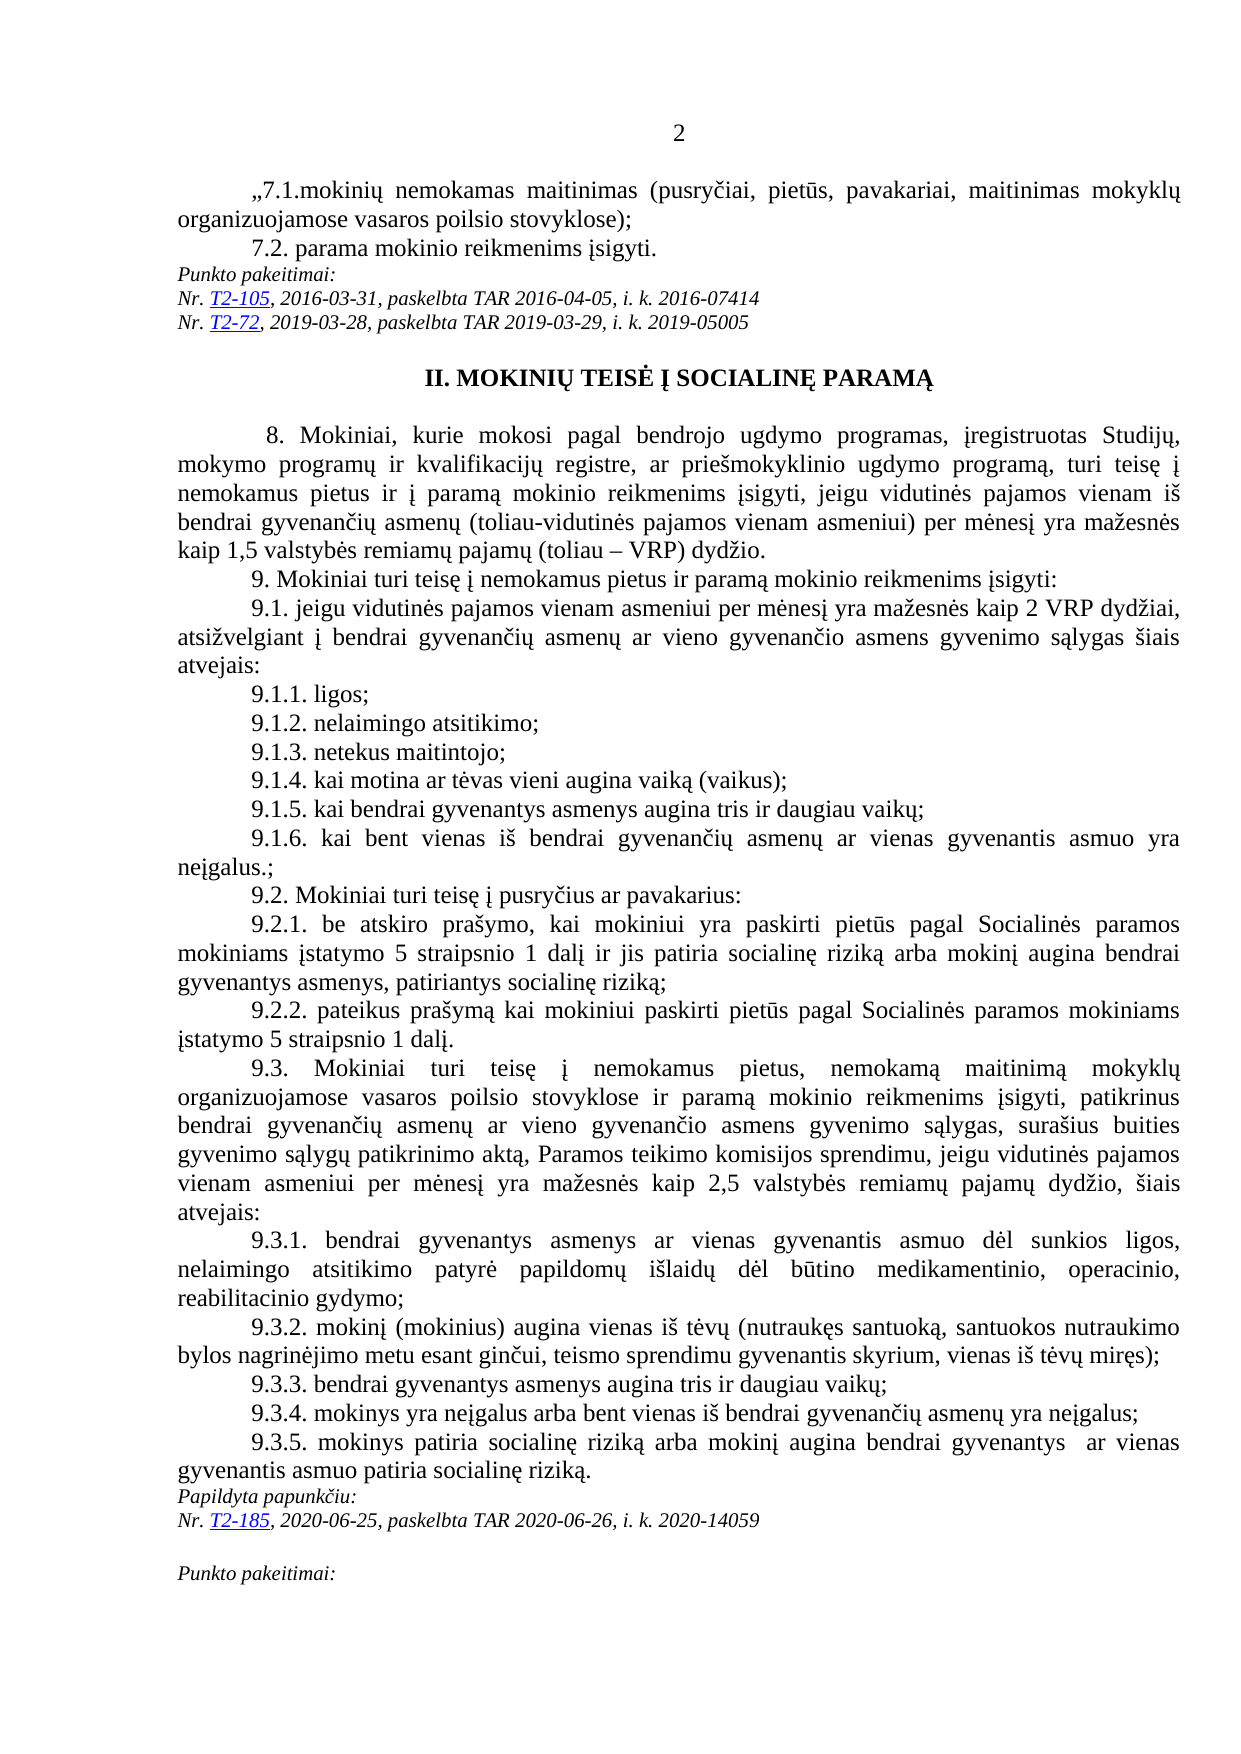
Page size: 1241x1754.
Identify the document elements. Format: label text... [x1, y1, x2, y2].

text 9.1.3. netekus maitintojo; [177, 737, 1181, 765]
text 9.3.3. bendrai gyvenantys asmenys augina tris ir daugiau vaikų; [177, 1369, 1181, 1398]
text 9.3.4. mokinys yra neįgalus arba bent vienas iš bendrai gyvenančių asmenų yra neįgalus; [177, 1398, 1181, 1427]
text Nr. T2-105, 2016-03-31, paskelbta TAR 2016-04-05, i. k. 2016-07414 [177, 286, 1181, 310]
text 9.1.6. kai bent vienas iš bendrai gyvenančių asmenų ar vienas gyvenantis asmuo yra neįgalus.; [177, 823, 1181, 880]
text Punkto pakeitimai: [177, 1561, 1181, 1585]
text 9.1.5. kai bendrai gyvenantys asmenys augina tris ir daugiau vaikų; [177, 794, 1181, 823]
text 9.1.1. ligos; [177, 679, 1181, 708]
text 9.2.1. be atskiro prašymo, kai mokiniui yra paskirti pietūs pagal Socialinės paramos mokiniams įstatymo 5 straipsnio 1 dalį ir jis patiria socialinę riziką arba mokinį augina bendrai gyvenantys asmenys, patiriantys socialinę riziką; [177, 909, 1181, 995]
text 9.3.1. bendrai gyvenantys asmenys ar vienas gyvenantis asmuo dėl sunkios ligos, nelaimingo atsitikimo patyrė papildomų išlaidų dėl būtino medikamentinio, operacinio, reabilitacinio gydymo; [177, 1225, 1181, 1312]
text 8. Mokiniai, kurie mokosi pagal bendrojo ugdymo programas, įregistruotas Studijų, mokymo programų ir kvalifikacijų registre, ar priešmokyklinio ugdymo programą, turi teisę į nemokamus pietus ir į paramą mokinio reikmenims įsigyti, jeigu vidutinės pajamos vienam iš bendrai gyvenančių asmenų (toliau-vidutinės pajamos vienam asmeniui) per mėnesį yra mažesnės kaip 1,5 valstybės remiamų pajamų (toliau – VRP) dydžio. [177, 420, 1181, 564]
text 9.2.2. pateikus prašymą kai mokiniui paskirti pietūs pagal Socialinės paramos mokiniams įstatymo 5 straipsnio 1 dalį. [177, 995, 1181, 1053]
text 9.3. Mokiniai turi teisę į nemokamus pietus, nemokamą maitinimą mokyklų organizuojamose vasaros poilsio stovyklose ir paramą mokinio reikmenims įsigyti, patikrinus bendrai gyvenančių asmenų ar vieno gyvenančio asmens gyvenimo sąlygas, surašius buities gyvenimo sąlygų patikrinimo aktą, Paramos teikimo komisijos sprendimu, jeigu vidutinės pajamos vienam asmeniui per mėnesį yra mažesnės kaip 2,5 valstybės remiamų pajamų dydžio, šiais atvejais: [177, 1053, 1181, 1225]
text 9.1.2. nelaimingo atsitikimo; [177, 708, 1181, 737]
text 9.2. Mokiniai turi teisę į pusryčius ar pavakarius: [177, 880, 1181, 909]
text 7.2. parama mokinio reikmenims įsigyti. [177, 233, 1181, 262]
text Papildyta papunkčiu: [177, 1484, 1181, 1508]
text 9. Mokiniai turi teisę į nemokamus pietus ir paramą mokinio reikmenims įsigyti: [177, 564, 1181, 593]
text Punkto pakeitimai: [177, 262, 1181, 286]
text 9.1.4. kai motina ar tėvas vieni augina vaiką (vaikus); [177, 765, 1181, 794]
text II. MOKINIŲ TEISĖ Į SOCIALINĘ PARAMĄ [177, 363, 1181, 392]
text Nr. T2-72, 2019-03-28, paskelbta TAR 2019-03-29, i. k. 2019-05005 [177, 310, 1181, 334]
text 9.3.2. mokinį (mokinius) augina vienas iš tėvų (nutraukęs santuoką, santuokos nutraukimo bylos nagrinėjimo metu esant ginčui, teismo sprendimu gyvenantis skyrium, vienas iš tėvų miręs); [177, 1312, 1181, 1369]
text Nr. T2-185, 2020-06-25, paskelbta TAR 2020-06-26, i. k. 2020-14059 [177, 1508, 1181, 1532]
text 9.1. jeigu vidutinės pajamos vienam asmeniui per mėnesį yra mažesnės kaip 2 VRP dydžiai, atsižvelgiant į bendrai gyvenančių asmenų ar vieno gyvenančio asmens gyvenimo sąlygas šiais atvejais: [177, 593, 1181, 679]
text 9.3.5. mokinys patiria socialinę riziką arba mokinį augina bendrai gyvenantys ar vienas gyvenantis asmuo patiria socialinę riziką. [177, 1427, 1181, 1484]
text „7.1.mokinių nemokamas maitinimas (pusryčiai, pietūs, pavakariai, maitinimas mokyklų organizuojamose vasaros poilsio stovyklose); [177, 176, 1181, 233]
